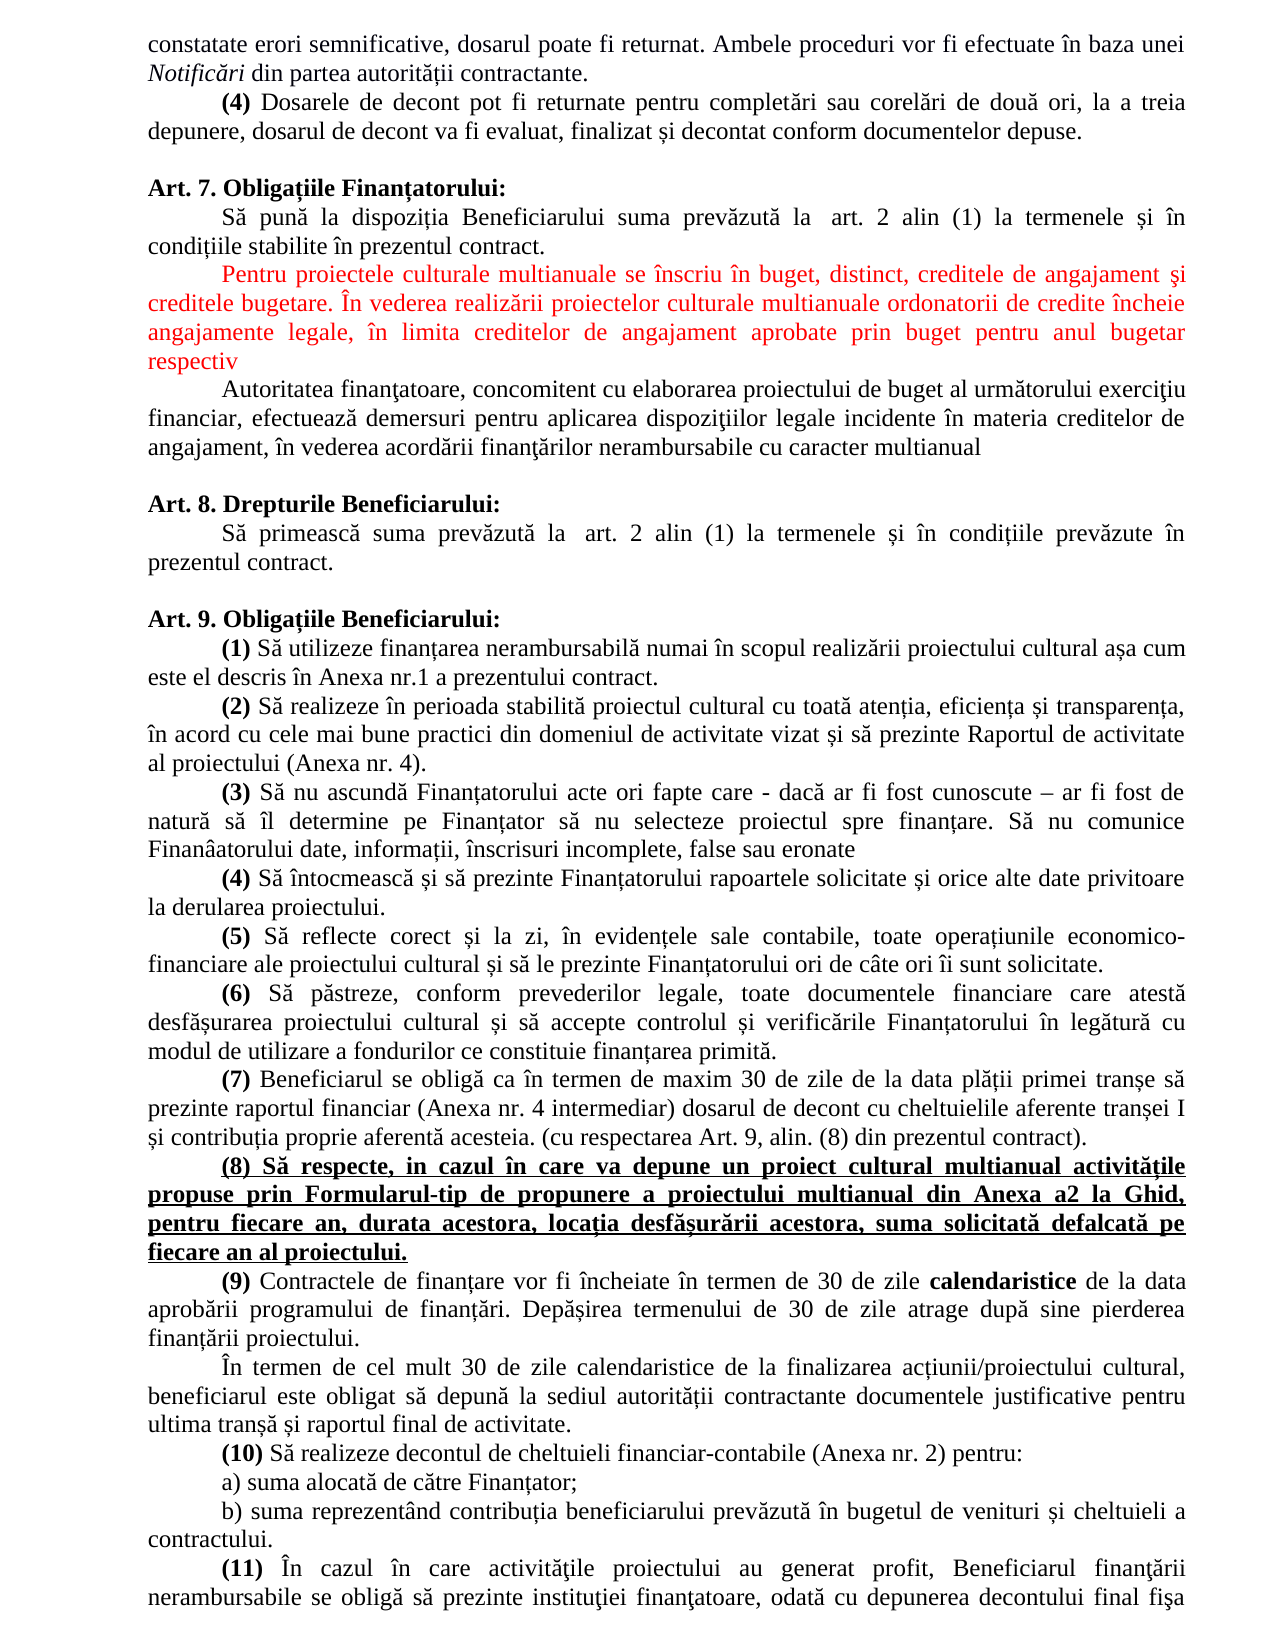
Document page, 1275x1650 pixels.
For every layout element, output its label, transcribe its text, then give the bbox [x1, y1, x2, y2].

text Să pună la dispoziția Beneficiarului suma prevăzută la art. 2 alin (1) la termenele și în condițiile stabilite în prezentul contract. [148, 202, 1186, 259]
text (4) Să întocmească și să prezinte Finanțatorului rapoartele solicitate și orice alte date privitoare la derularea proiectului. [148, 863, 1186, 921]
text pentru fiecare an, durata acestora, locația desfășurării acestora, suma solicitată defalcată pe [148, 1206, 1186, 1233]
text (2) Să realizeze în perioada stabilită proiectul cultural cu toată atenția, eficiența și transparența, în acord cu cele mai bune practici din domeniul de activitate vizat și să prezinte Raportul de activitate al proiectului (Anexa nr. 4). [148, 691, 1186, 777]
text (8) Să respecte, in cazul în care va depune un proiect cultural multianual activitățile propuse prin Formularul-tip de propunere a proiectului multianual din Anexa a2 la Ghid, [148, 1151, 1186, 1204]
text (3) Să nu ascundă Finanțatorului acte ori fapte care - dacă ar fi fost cunoscute – ar fi fost de natură să îl determine pe Finanțator să nu selecteze proiectul spre finanțare. Să nu comunice Finanâatorului date, informații, înscrisuri incomplete, false sau eronate [148, 777, 1186, 863]
text constatate erori semnificative, dosarul poate fi returnat. Ambele proceduri vor fi efectuate în baza unei Notificări din partea autorității contractante. [148, 29, 1186, 87]
text În termen de cel mult 30 de zile calendaristice de la finalizarea acțiunii/proiectului cultural, beneficiarul este obligat să depună la sediul autorității contractante documentele justificative pentru ultima tranșă și raportul final de activitate. [148, 1352, 1186, 1438]
text (5) Să reflecte corect și la zi, în evidențele sale contabile, toate operațiunile economico-financiare ale proiectului cultural și să le prezinte Finanțatorului ori de câte ori îi sunt solicitate. [148, 921, 1186, 978]
text (9) Contractele de finanțare vor fi încheiate în termen de 30 de zile calendaristice de la data aprobării programului de finanțări. Depășirea termenului de 30 de zile atrage după sine pierderea finanțării proiectului. [148, 1266, 1186, 1352]
text Art. 9. Obligațiile Beneficiarului: [148, 604, 1186, 633]
text Art. 7. Obligațiile Finanțatorului: [148, 173, 1186, 202]
text (7) Beneficiarul se obligă ca în termen de maxim 30 de zile de la data plății primei tranșe să prezinte raportul financiar (Anexa nr. 4 intermediar) dosarul de decont cu cheltuielile aferente tranșei I și contribuția proprie aferentă acesteia. (cu respectarea Art. 9, alin. (8) din prezentul contract). [148, 1064, 1186, 1151]
text (10) Să realizeze decontul de cheltuieli financiar-contabile (Anexa nr. 2) pentru: [148, 1438, 1186, 1467]
text Autoritatea finanţatoare, concomitent cu elaborarea proiectului de buget al următorului exerciţiu financiar, efectuează demersuri pentru aplicarea dispoziţiilor legale incidente în materia creditelor de angajament, în vederea acordării finanţărilor nerambursabile cu caracter multianual [148, 374, 1186, 461]
text b) suma reprezentând contribuția beneficiarului prevăzută în bugetul de venituri și cheltuieli a contractului. [148, 1496, 1186, 1553]
text Pentru proiectele culturale multianuale se înscriu în buget, distinct, creditele de angajament şi creditele bugetare. În vederea realizării proiectelor culturale multianuale ordonatorii de credite încheie angajamente legale, în limita creditelor de angajament aprobate prin buget pentru anul bugetar respectiv [148, 259, 1186, 374]
text a) suma alocată de către Finanțator; [148, 1467, 1186, 1496]
text (4) Dosarele de decont pot fi returnate pentru completări sau corelări de două ori, la a treia depunere, dosarul de decont va fi evaluat, finalizat și decontat conform documentelor depuse. [148, 87, 1186, 144]
text Art. 8. Drepturile Beneficiarului: [148, 489, 1186, 518]
text fiecare an al proiectului. [148, 1235, 1186, 1266]
text (11) În cazul în care activităţile proiectului au generat profit, Beneficiarul finanţării nerambursabile se obligă să prezinte instituţiei finanţatoare, odată cu depunerea decontului final fişa [148, 1553, 1186, 1611]
text Să primească suma prevăzută la art. 2 alin (1) la termenele și în condițiile prevăzute în prezentul contract. [148, 518, 1186, 576]
text (6) Să păstreze, conform prevederilor legale, toate documentele financiare care atestă desfășurarea proiectului cultural și să accepte controlul și verificările Finanțatorului în legătură cu modul de utilizare a fondurilor ce constituie finanțarea primită. [148, 978, 1186, 1064]
text (1) Să utilizeze finanțarea nerambursabilă numai în scopul realizării proiectului cultural așa cum este el descris în Anexa nr.1 a prezentului contract. [148, 633, 1186, 691]
